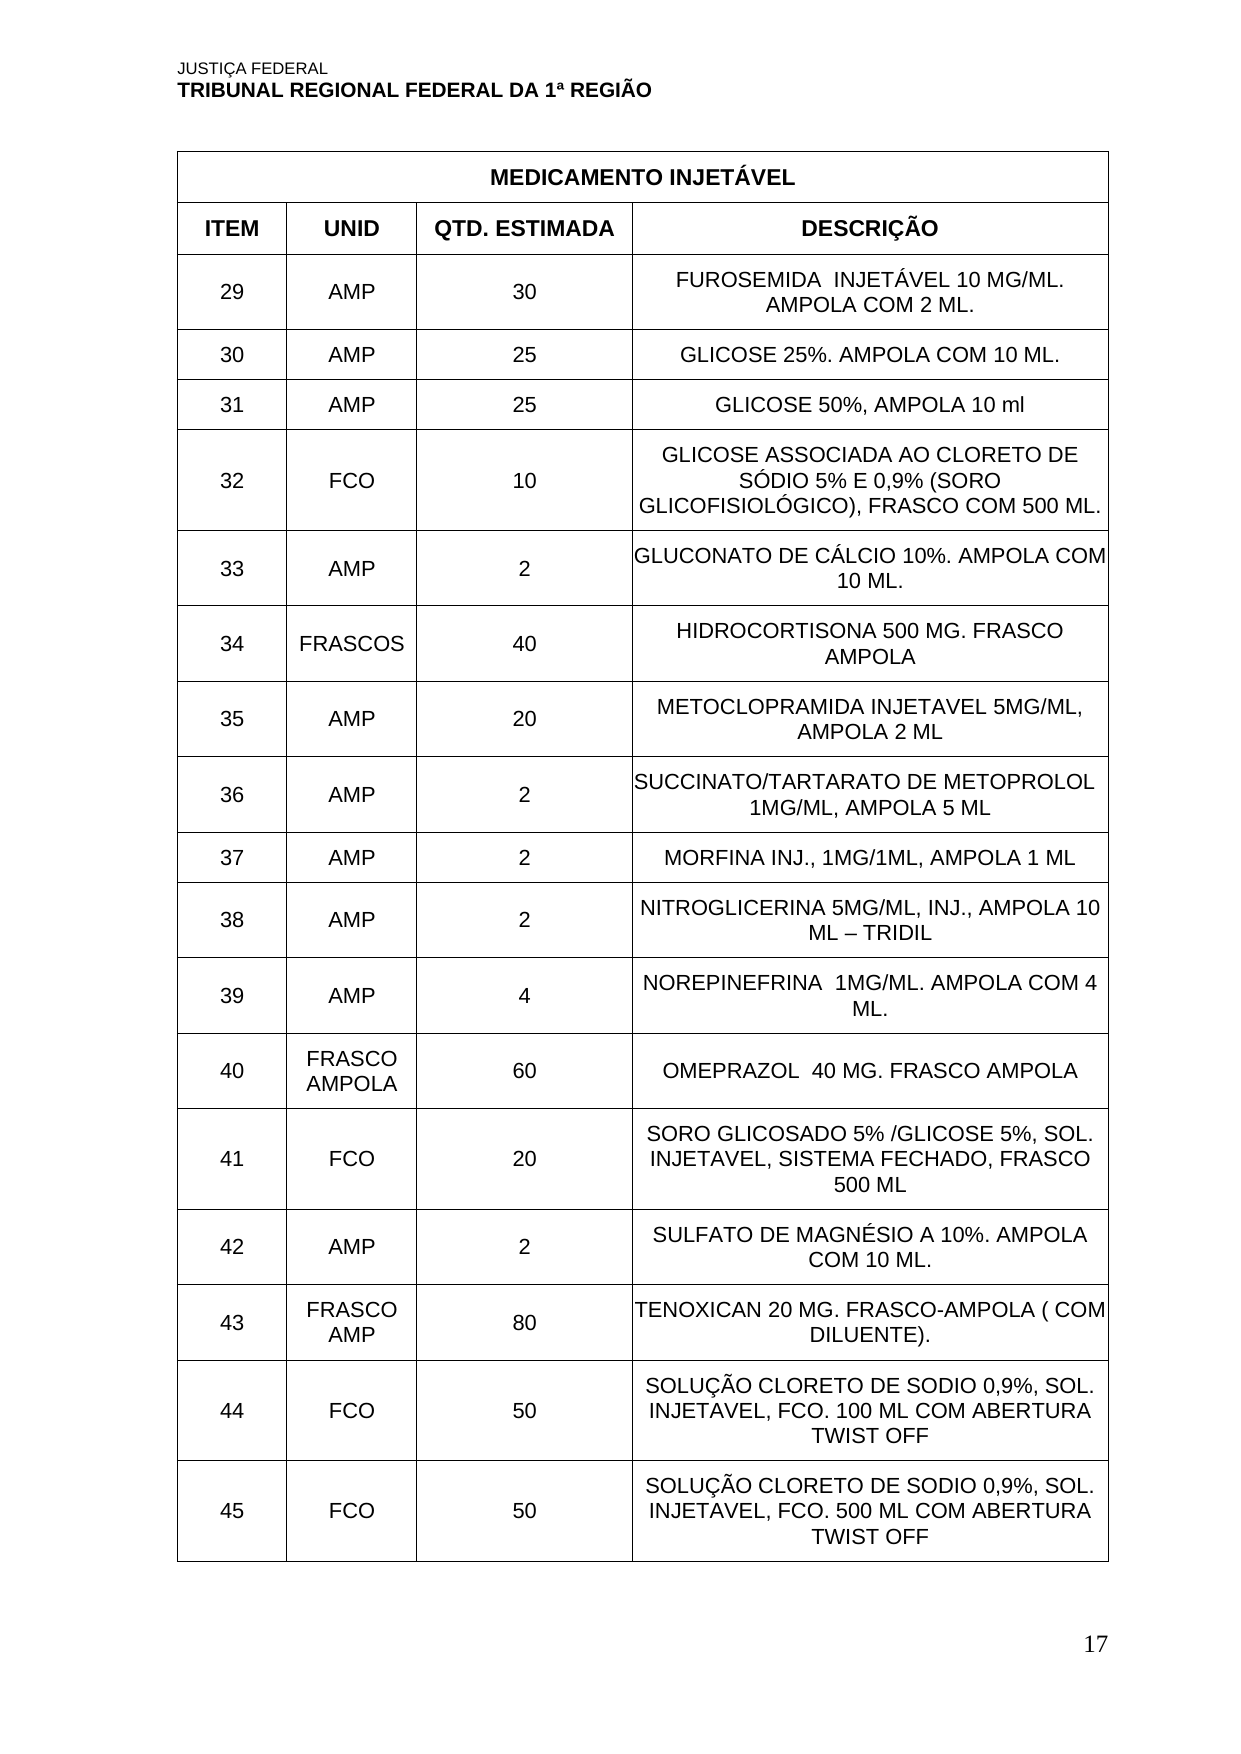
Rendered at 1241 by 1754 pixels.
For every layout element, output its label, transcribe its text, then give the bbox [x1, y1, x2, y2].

table_cell 31 [178, 380, 286, 429]
table_cell UNID [287, 203, 416, 253]
table_cell NOREPINEFRINA 1MG/ML. AMPOLA COM 4 ML. [633, 958, 1108, 1033]
table_cell 30 [178, 330, 286, 379]
table_cell SUCCINATO/TARTARATO DE METOPROLOL 1MG/ML, AMPOLA 5 ML [633, 757, 1108, 832]
table_cell NITROGLICERINA 5MG/ML, INJ., AMPOLA 10 ML – TRIDIL [633, 883, 1108, 957]
table_cell METOCLOPRAMIDA INJETAVEL 5MG/ML, AMPOLA 2 ML [633, 682, 1108, 756]
table_cell FCO [287, 1109, 416, 1209]
table_cell 45 [178, 1461, 286, 1561]
table_cell AMP [287, 883, 416, 957]
table_cell 80 [417, 1285, 632, 1359]
table_cell MORFINA INJ., 1MG/1ML, AMPOLA 1 ML [633, 833, 1108, 882]
table_cell GLICOSE ASSOCIADA AO CLORETO DE SÓDIO 5% E 0,9% (SORO GLICOFISIOLÓGICO), FRASCO COM 500 ML. [633, 430, 1108, 530]
table_cell 2 [417, 531, 632, 605]
table_cell 40 [178, 1034, 286, 1108]
table_header MEDICAMENTO INJETÁVEL [178, 152, 1108, 202]
table_cell 39 [178, 958, 286, 1033]
table_cell 2 [417, 883, 632, 957]
table_cell FUROSEMIDA INJETÁVEL 10 MG/ML. AMPOLA COM 2 ML. [633, 255, 1108, 329]
table_cell FCO [287, 430, 416, 530]
table_cell AMP [287, 330, 416, 379]
table_cell QTD. ESTIMADA [417, 203, 632, 253]
table_cell 40 [417, 606, 632, 681]
table_cell 41 [178, 1109, 286, 1209]
table_cell AMP [287, 531, 416, 605]
table_cell AMP [287, 682, 416, 756]
table_cell AMP [287, 1210, 416, 1284]
table_cell SOLUÇÃO CLORETO DE SODIO 0,9%, SOL. INJETAVEL, FCO. 500 ML COM ABERTURA TWIST OFF [633, 1461, 1108, 1561]
table_cell GLUCONATO DE CÁLCIO 10%. AMPOLA COM 10 ML. [633, 531, 1108, 605]
table_cell 25 [417, 380, 632, 429]
table_cell FRASCO AMP [287, 1285, 416, 1359]
table_cell 20 [417, 1109, 632, 1209]
table_cell AMP [287, 958, 416, 1033]
table_cell 2 [417, 833, 632, 882]
table_cell HIDROCORTISONA 500 MG. FRASCO AMPOLA [633, 606, 1108, 681]
table_cell 50 [417, 1461, 632, 1561]
table_cell 35 [178, 682, 286, 756]
table_cell AMP [287, 833, 416, 882]
table_cell 50 [417, 1361, 632, 1460]
table_cell FRASCO AMPOLA [287, 1034, 416, 1108]
table_cell 38 [178, 883, 286, 957]
table_cell SULFATO DE MAGNÉSIO A 10%. AMPOLA COM 10 ML. [633, 1210, 1108, 1284]
table_cell 34 [178, 606, 286, 681]
table_cell 32 [178, 430, 286, 530]
table_cell 29 [178, 255, 286, 329]
table_cell 30 [417, 255, 632, 329]
table_cell OMEPRAZOL 40 MG. FRASCO AMPOLA [633, 1034, 1108, 1108]
table_cell FRASCOS [287, 606, 416, 681]
table_cell AMP [287, 380, 416, 429]
table_cell 25 [417, 330, 632, 379]
table_cell ITEM [178, 203, 286, 253]
table_cell 4 [417, 958, 632, 1033]
table_cell 2 [417, 1210, 632, 1284]
table_cell AMP [287, 757, 416, 832]
table_cell TENOXICAN 20 MG. FRASCO-AMPOLA ( COM DILUENTE). [633, 1285, 1108, 1359]
table_cell FCO [287, 1361, 416, 1460]
table_cell GLICOSE 50%, AMPOLA 10 ml [633, 380, 1108, 429]
table_cell 36 [178, 757, 286, 832]
table_cell 42 [178, 1210, 286, 1284]
table_cell 2 [417, 757, 632, 832]
table_cell SOLUÇÃO CLORETO DE SODIO 0,9%, SOL. INJETAVEL, FCO. 100 ML COM ABERTURA TWIST OFF [633, 1361, 1108, 1460]
table_cell SORO GLICOSADO 5% /GLICOSE 5%, SOL. INJETAVEL, SISTEMA FECHADO, FRASCO 500 ML [633, 1109, 1108, 1209]
table_cell 44 [178, 1361, 286, 1460]
table_cell 10 [417, 430, 632, 530]
table_cell 37 [178, 833, 286, 882]
table_cell 33 [178, 531, 286, 605]
table_cell GLICOSE 25%. AMPOLA COM 10 ML. [633, 330, 1108, 379]
table_cell FCO [287, 1461, 416, 1561]
table_cell 43 [178, 1285, 286, 1359]
table_cell AMP [287, 255, 416, 329]
table_cell 20 [417, 682, 632, 756]
table_cell 60 [417, 1034, 632, 1108]
table_cell DESCRIÇÃO [633, 203, 1108, 253]
